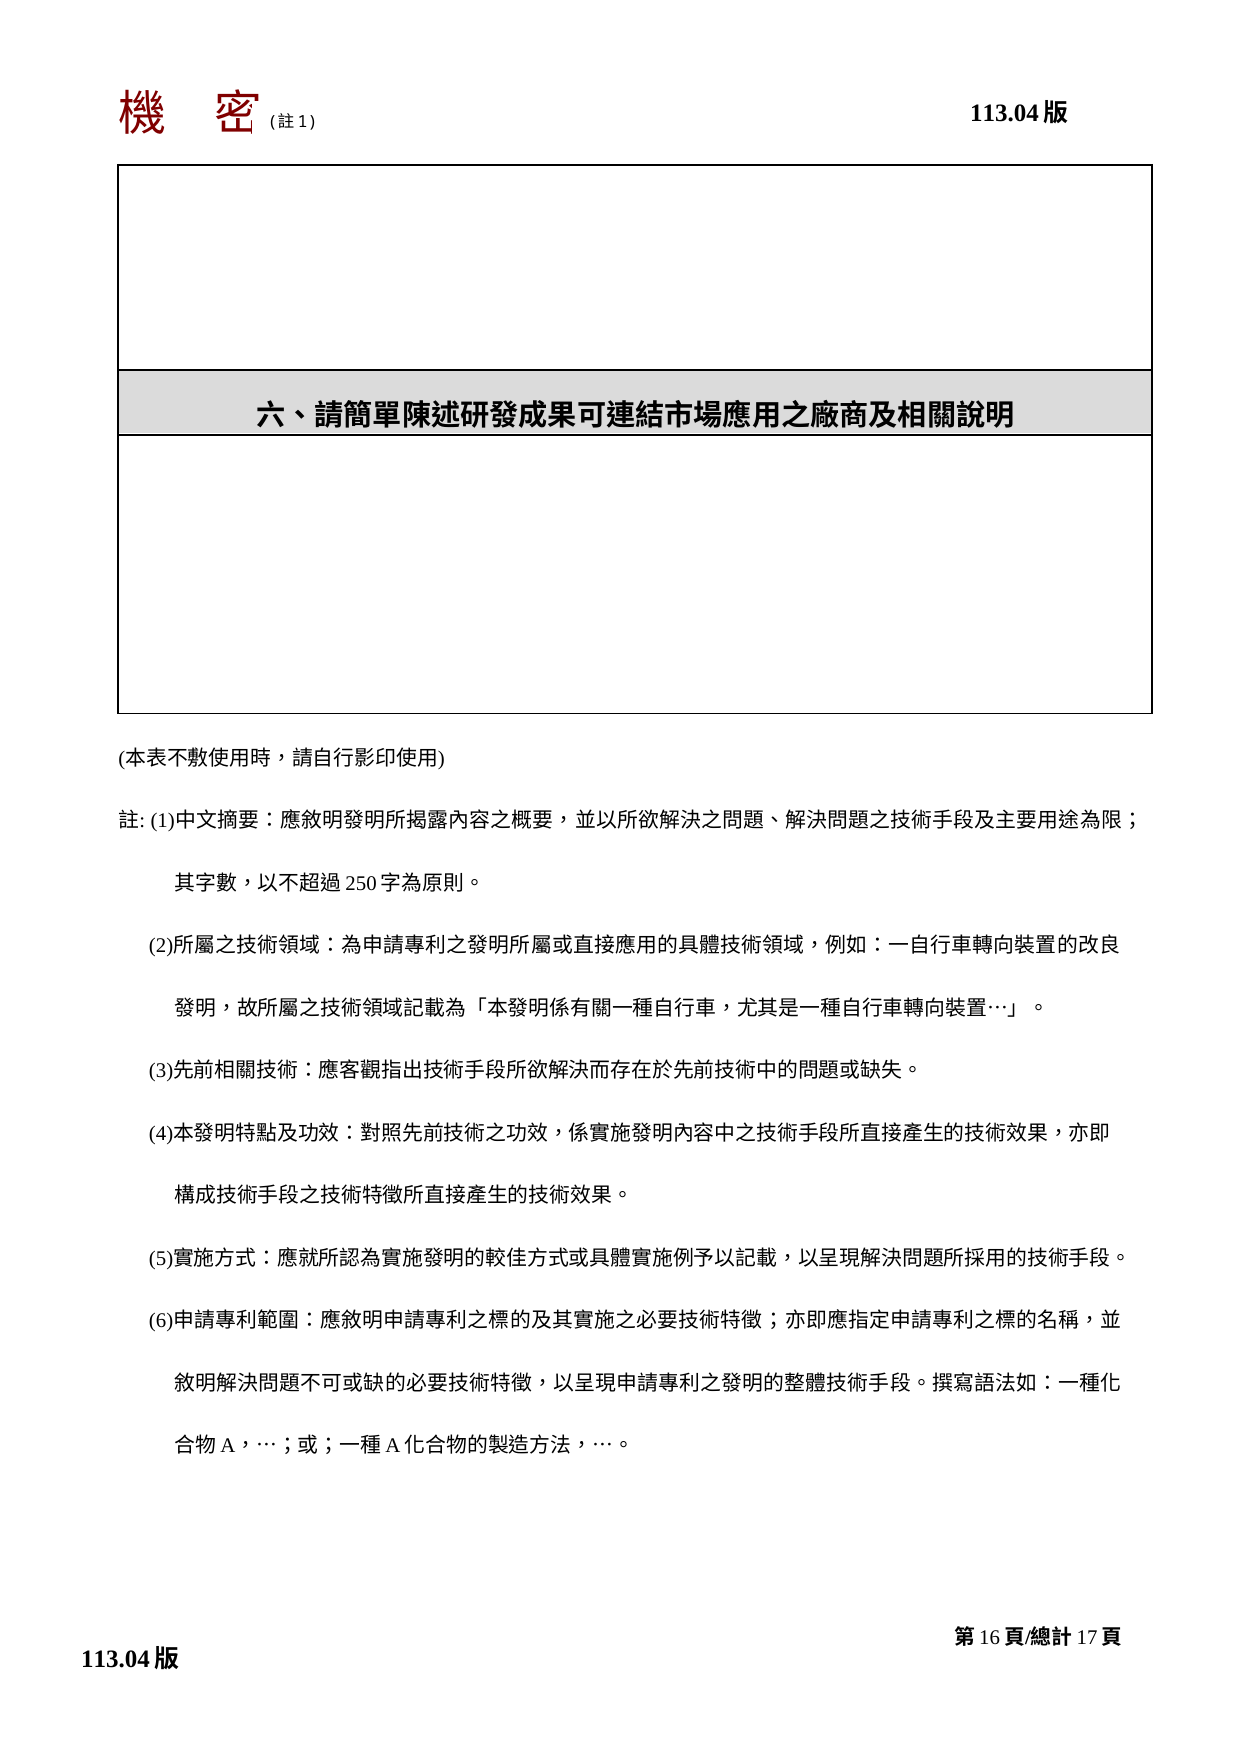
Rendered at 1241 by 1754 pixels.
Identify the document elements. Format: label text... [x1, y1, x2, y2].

text (5)實施方式：應就所認為實施發明的較佳方式或具體實施例予以記載，以呈現解決問題所採用的技術手段。 [149, 1214, 1122, 1277]
text (2)所屬之技術領域：為申請專利之發明所屬或直接應用的具體技術領域，例如：一自行車轉向裝置的改良發明，故所屬之技術領域記載為「本發明係有關一種自行車，尤其是一種自行車轉向裝置…」。 [149, 902, 1122, 1027]
table_cell [119, 436, 1151, 713]
text (本表不敷使用時，請自行影印使用) [118, 714, 1122, 777]
text (6)申請專利範圍：應敘明申請專利之標的及其實施之必要技術特徵；亦即應指定申請專利之標的名稱，並敘明解決問題不可或缺的必要技術特徵，以呈現申請專利之發明的整體技術手段。撰寫語法如：一種化合物A，…；或；一種A化合物的製造方法，…。 [149, 1277, 1122, 1464]
table_cell 六、請簡單陳述研發成果可連結市場應用之廠商及相關說明 [119, 371, 1151, 433]
table_cell [119, 166, 1151, 369]
text 註: (1)中文摘要：應敘明發明所揭露內容之概要，並以所欲解決之問題、解決問題之技術手段及主要用途為限；其字數，以不超過250字為原則。 [118, 777, 1122, 902]
text (4)本發明特點及功效：對照先前技術之功效，係實施發明內容中之技術手段所直接產生的技術效果，亦即構成技術手段之技術特徵所直接產生的技術效果。 [149, 1089, 1122, 1214]
text (3)先前相關技術：應客觀指出技術手段所欲解決而存在於先前技術中的問題或缺失。 [149, 1027, 1122, 1089]
